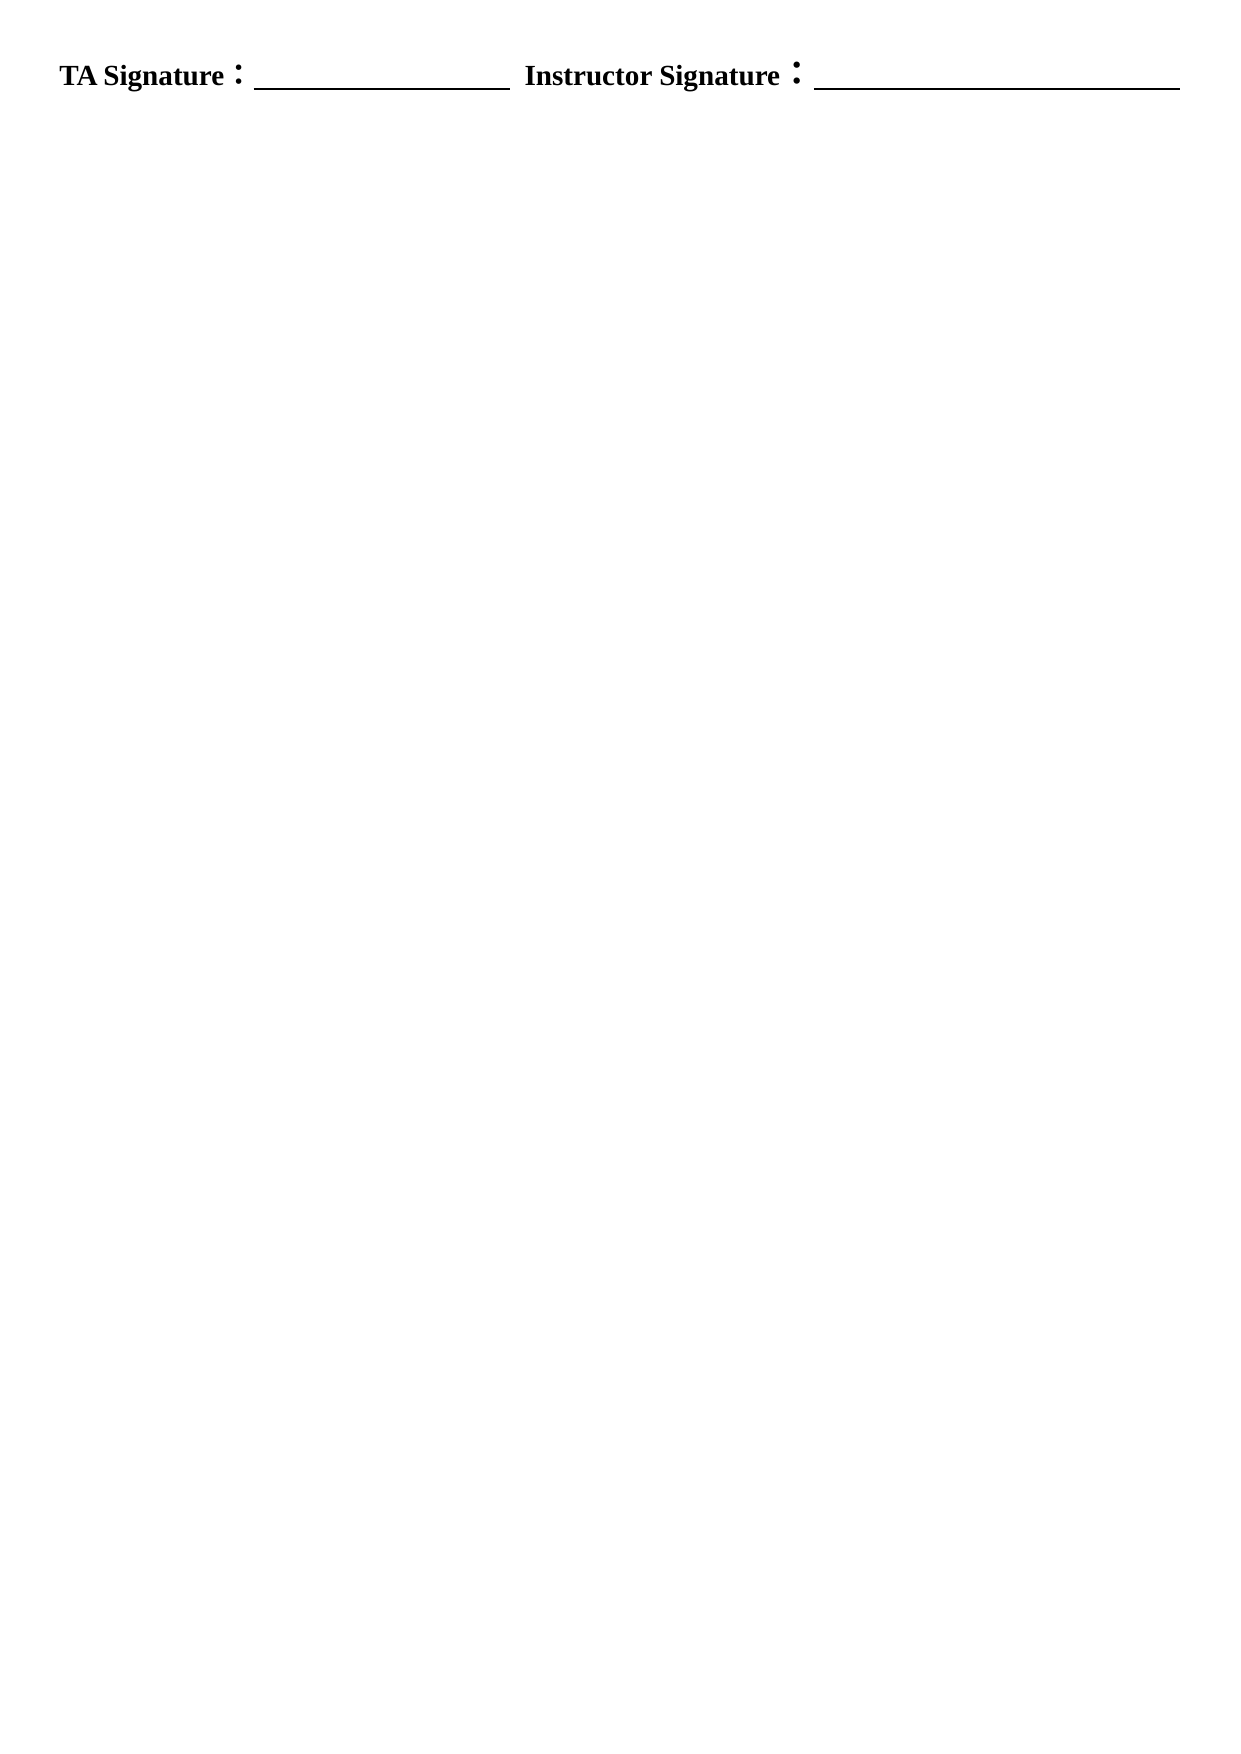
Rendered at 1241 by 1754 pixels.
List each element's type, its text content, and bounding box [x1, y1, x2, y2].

text TA Signature： Instructor Signature： [59, 33, 1181, 108]
